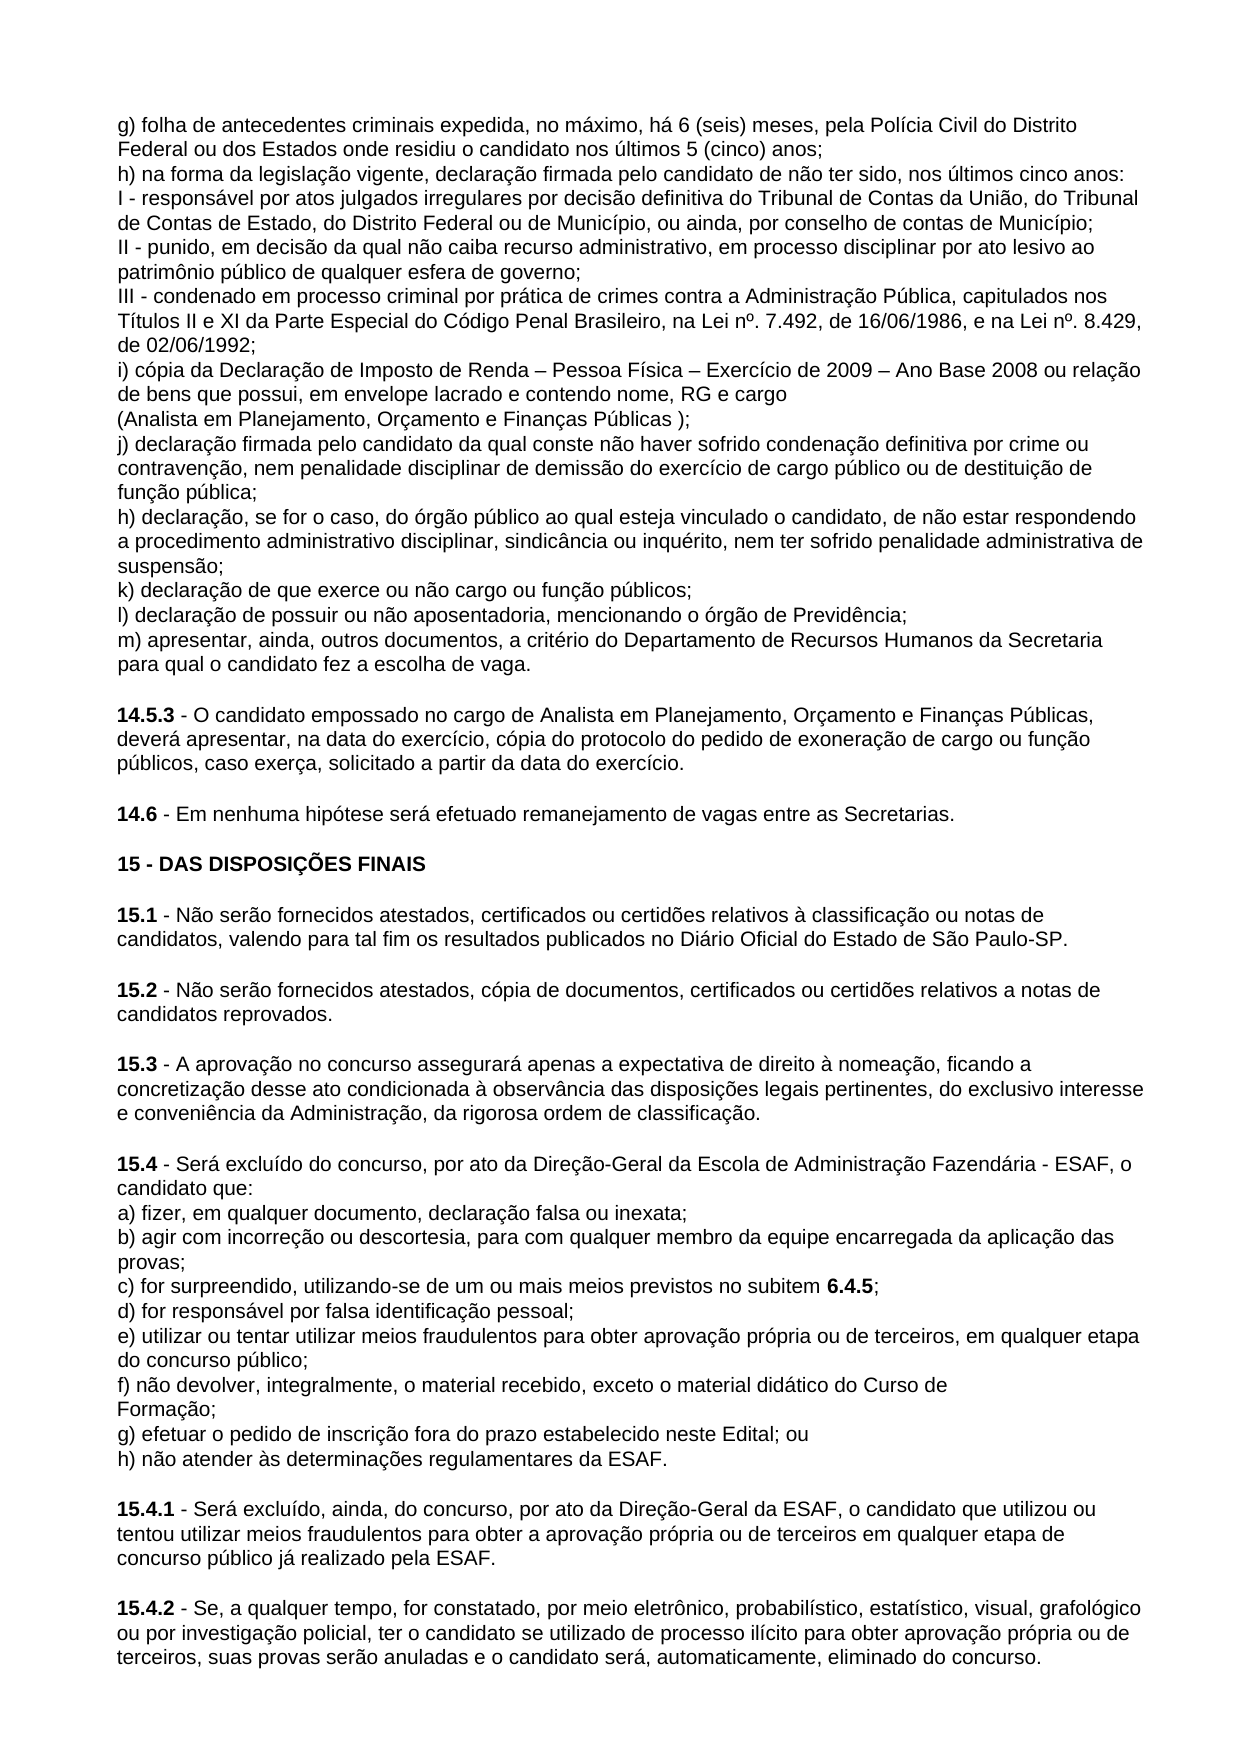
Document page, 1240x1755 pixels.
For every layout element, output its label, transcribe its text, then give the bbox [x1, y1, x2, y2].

text c) for surpreendido, utilizando-se de um ou mais meios previstos no subitem 6.4.5; [117, 1274, 1151, 1298]
text m) apresentar, ainda, outros documentos, a critério do Departamento de Recursos Humanos da Secretaria para qual o candidato fez a escolha de vaga. [117, 628, 1151, 676]
text 14.6 - Em nenhuma hipótese será efetuado remanejamento de vagas entre as Secretarias. [117, 801, 1151, 825]
text l) declaração de possuir ou não aposentadoria, mencionando o órgão de Previdência; [117, 603, 1151, 627]
text i) cópia da Declaração de Imposto de Renda – Pessoa Física – Exercício de 2009 – Ano Base 2008 ou relação de bens que possui, em envelope lacrado e contendo nome, RG e cargo [117, 358, 1151, 406]
text j) declaração firmada pelo candidato da qual conste não haver sofrido condenação definitiva por crime ou contravenção, nem penalidade disciplinar de demissão do exercício de cargo público ou de destituição de função pública; [117, 431, 1151, 504]
text III - condenado em processo criminal por prática de crimes contra a Administração Pública, capitulados nos Títulos II e XI da Parte Especial do Código Penal Brasileiro, na Lei nº. 7.492, de 16/06/1986, e na Lei nº. 8.429, de 02/06/1992; [117, 284, 1151, 357]
subtitle 15 - DAS DISPOSIÇÕES FINAIS [117, 852, 1152, 876]
text I - responsável por atos julgados irregulares por decisão definitiva do Tribunal de Contas da União, do Tribunal de Contas de Estado, do Distrito Federal ou de Município, ou ainda, por conselho de contas de Município; [117, 186, 1151, 234]
text (Analista em Planejamento, Orçamento e Finanças Públicas ); [117, 407, 1151, 431]
text a) fizer, em qualquer documento, declaração falsa ou inexata; [117, 1200, 1151, 1224]
text d) for responsável por falsa identificação pessoal; [117, 1299, 1151, 1323]
text 15.4.2 - Se, a qualquer tempo, for constatado, por meio eletrônico, probabilístico, estatístico, visual, grafológico ou por investigação policial, ter o candidato se utilizado de processo ilícito para obter aprovação própria ou de terceiros, suas provas serão anuladas e o candidato será, automaticamente, eliminado do concurso. [117, 1596, 1151, 1669]
text h) na forma da legislação vigente, declaração firmada pelo candidato de não ter sido, nos últimos cinco anos: [117, 161, 1151, 185]
text 15.2 - Não serão fornecidos atestados, cópia de documentos, certificados ou certidões relativos a notas de candidatos reprovados. [117, 978, 1151, 1026]
text f) não devolver, integralmente, o material recebido, exceto o material didático do Curso de [117, 1373, 1151, 1397]
text h) não atender às determinações regulamentares da ESAF. [117, 1447, 1151, 1471]
text 14.5.3 - O candidato empossado no cargo de Analista em Planejamento, Orçamento e Finanças Públicas, deverá apresentar, na data do exercício, cópia do protocolo do pedido de exoneração de cargo ou função públicos, caso exerça, solicitado a partir da data do exercício. [117, 702, 1151, 775]
text 15.1 - Não serão fornecidos atestados, certificados ou certidões relativos à classificação ou notas de candidatos, valendo para tal fim os resultados publicados no Diário Oficial do Estado de São Paulo-SP. [117, 903, 1151, 951]
text b) agir com incorreção ou descortesia, para com qualquer membro da equipe encarregada da aplicação das provas; [117, 1225, 1151, 1273]
text k) declaração de que exerce ou não cargo ou função públicos; [117, 578, 1151, 602]
text 15.3 - A aprovação no concurso assegurará apenas a expectativa de direito à nomeação, ficando a concretização desse ato condicionada à observância das disposições legais pertinentes, do exclusivo interesse e conveniência da Administração, da rigorosa ordem de classificação. [117, 1052, 1151, 1125]
text h) declaração, se for o caso, do órgão público ao qual esteja vinculado o candidato, de não estar respondendo a procedimento administrativo disciplinar, sindicância ou inquérito, nem ter sofrido penalidade administrativa de suspensão; [117, 505, 1151, 578]
text e) utilizar ou tentar utilizar meios fraudulentos para obter aprovação própria ou de terceiros, em qualquer etapa do concurso público; [117, 1323, 1151, 1372]
text II - punido, em decisão da qual não caiba recurso administrativo, em processo disciplinar por ato lesivo ao patrimônio público de qualquer esfera de governo; [117, 235, 1151, 283]
text 15.4.1 - Será excluído, ainda, do concurso, por ato da Direção-Geral da ESAF, o candidato que utilizou ou tentou utilizar meios fraudulentos para obter a aprovação própria ou de terceiros em qualquer etapa de concurso público já realizado pela ESAF. [117, 1497, 1151, 1570]
text g) folha de antecedentes criminais expedida, no máximo, há 6 (seis) meses, pela Polícia Civil do Distrito Federal ou dos Estados onde residiu o candidato nos últimos 5 (cinco) anos; [117, 112, 1151, 161]
text g) efetuar o pedido de inscrição fora do prazo estabelecido neste Edital; ou [117, 1422, 1151, 1446]
text 15.4 - Será excluído do concurso, por ato da Direção-Geral da Escola de Administração Fazendária - ESAF, o candidato que: [117, 1151, 1151, 1200]
text Formação; [117, 1397, 1151, 1421]
